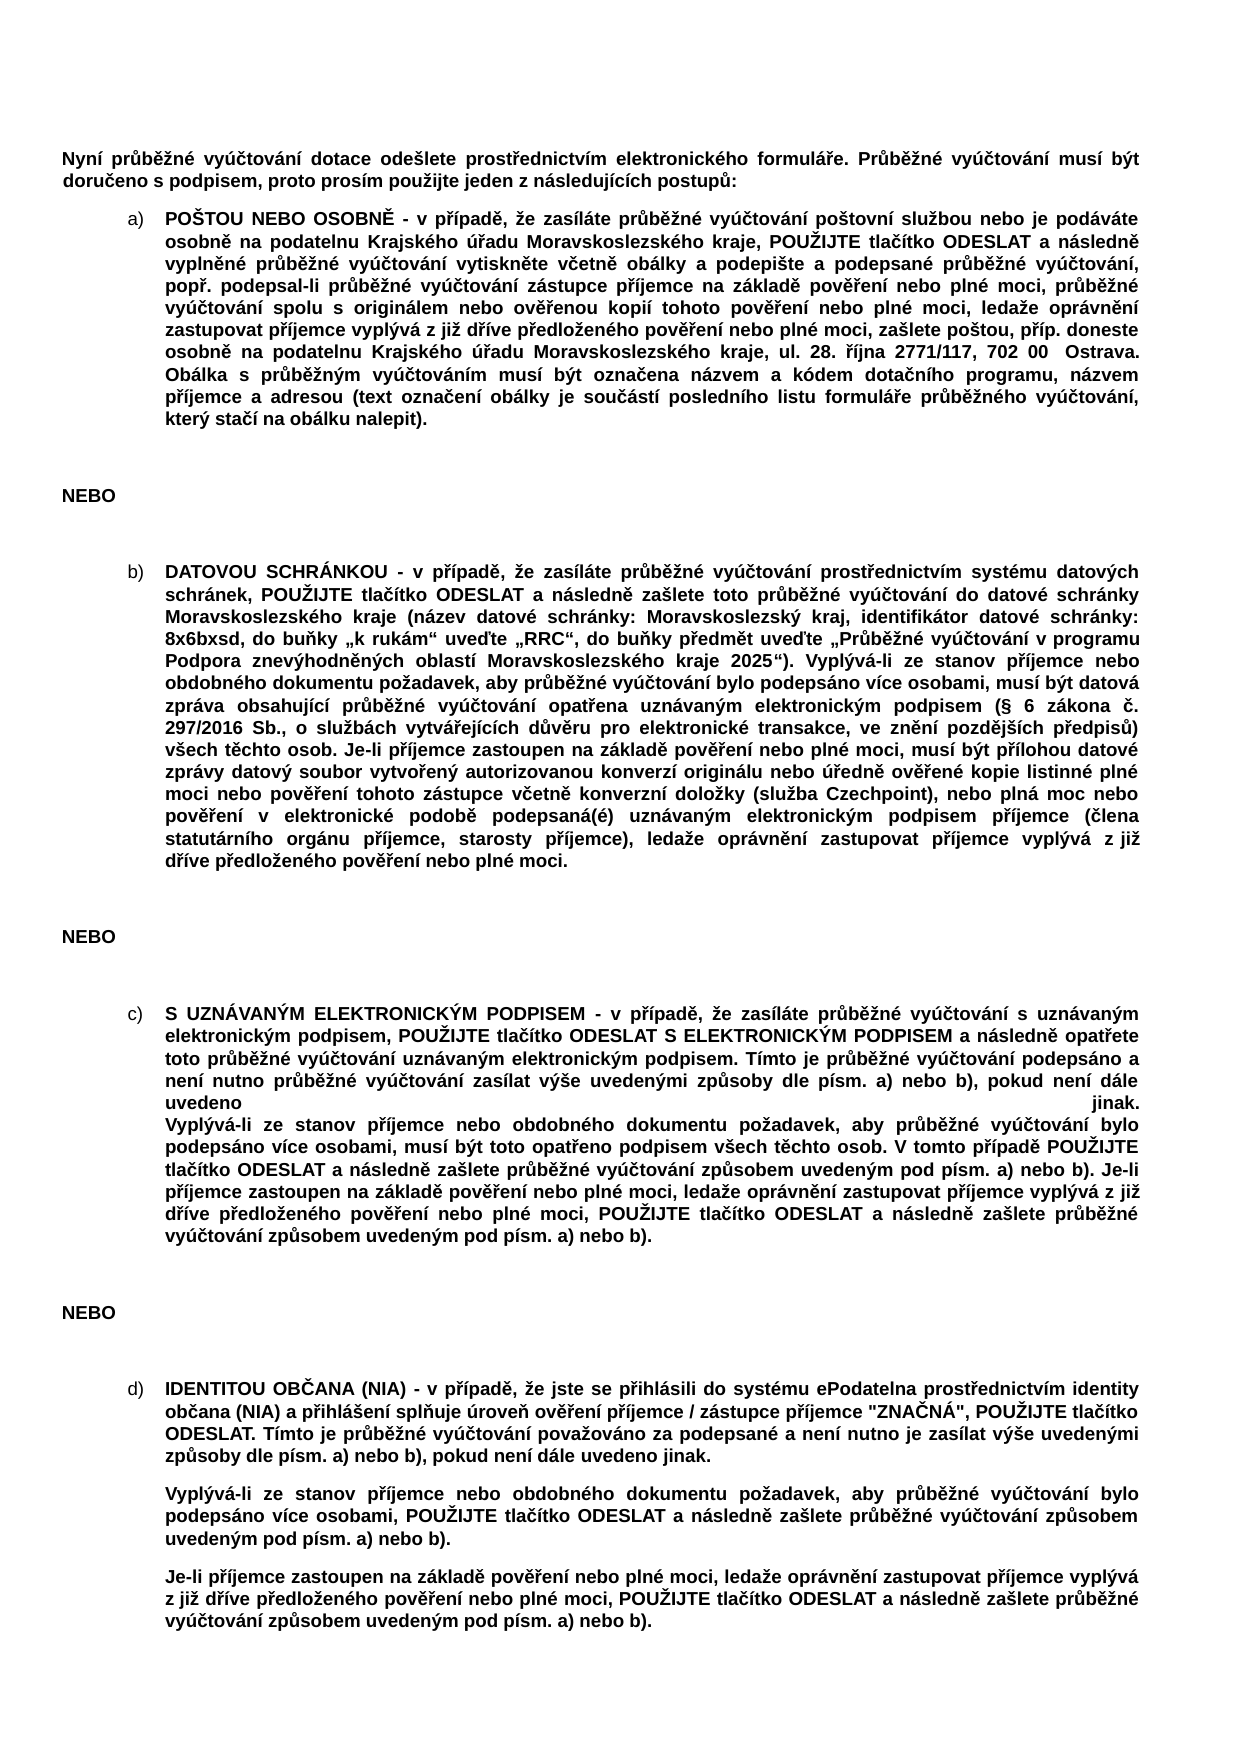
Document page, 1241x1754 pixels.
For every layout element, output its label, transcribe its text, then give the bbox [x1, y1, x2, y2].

list IDENTITOU OBČANA (NIA) - v případě, že jste se přihlásili do systému ePodatelna prostřednictvím identity občana (NIA) a přihlášení splňuje úroveň ověření příjemce / zástupce příjemce "ZNAČNÁ", POUŽIJTE tlačítko ODESLAT. Tímto je průběžné vyúčtování považováno za podepsané a není nutno je zasílat výše uvedenými způsoby dle písm. a) nebo b), pokud není dále uvedeno jinak. [127, 1378, 1140, 1466]
text NEBO [62, 1302, 1140, 1323]
text Nyní průběžné vyúčtování dotace odešlete prostřednictvím elektronického formuláře. Průběžné vyúčtování musí být doručeno s podpisem, proto prosím použijte jeden z následujících postupů: [62, 148, 1140, 191]
text Vyplývá-li ze stanov příjemce nebo obdobného dokumentu požadavek, aby průběžné vyúčtování bylo podepsáno více osobami, POUŽIJTE tlačítko ODESLAT a následně zašlete průběžné vyúčtování způsobem uvedeným pod písm. a) nebo b). [165, 1483, 1140, 1549]
list DATOVOU SCHRÁNKOU - v případě, že zasíláte průběžné vyúčtování prostřednictvím systému datových schránek, POUŽIJTE tlačítko ODESLAT a následně zašlete toto průběžné vyúčtování do datové schránky Moravskoslezského kraje (název datové schránky: Moravskoslezský kraj, identifikátor datové schránky: 8x6bxsd, do buňky „k rukám“ uveďte „RRC“, do buňky předmět uveďte „Průběžné vyúčtování v programu Podpora znevýhodněných oblastí Moravskoslezského kraje 2025“). Vyplývá-li ze stanov příjemce nebo obdobného dokumentu požadavek, aby průběžné vyúčtování bylo podepsáno více osobami, musí být datová zpráva obsahující průběžné vyúčtování opatřena uznávaným elektronickým podpisem (§ 6 zákona č. 297/2016 Sb., o službách vytvářejících důvěru pro elektronické transakce, ve znění pozdějších předpisů) všech těchto osob. Je-li příjemce zastoupen na základě pověření nebo plné moci, musí být přílohou datové zprávy datový soubor vytvořený autorizovanou konverzí originálu nebo úředně ověřené kopie listinné plné moci nebo pověření tohoto zástupce včetně konverzní doložky (služba Czechpoint), nebo plná moc nebo pověření v elektronické podobě podepsaná(é) uznávaným elektronickým podpisem příjemce (člena statutárního orgánu příjemce, starosty příjemce), ledaže oprávnění zastupovat příjemce vyplývá z již dříve předloženého pověření nebo plné moci. [127, 561, 1140, 871]
text NEBO [62, 484, 1140, 506]
list S UZNÁVANÝM ELEKTRONICKÝM PODPISEM - v případě, že zasíláte průběžné vyúčtování s uznávaným elektronickým podpisem, POUŽIJTE tlačítko ODESLAT S ELEKTRONICKÝM PODPISEM a následně opatřete toto průběžné vyúčtování uznávaným elektronickým podpisem. Tímto je průběžné vyúčtování podepsáno a není nutno průběžné vyúčtování zasílat výše uvedenými způsoby dle písm. a) nebo b), pokud není dále uvedeno jinak. Vyplývá-li ze stanov příjemce nebo obdobného dokumentu požadavek, aby průběžné vyúčtování bylo podepsáno více osobami, musí být toto opatřeno podpisem všech těchto osob. V tomto případě POUŽIJTE tlačítko ODESLAT a následně zašlete průběžné vyúčtování způsobem uvedeným pod písm. a) nebo b). Je-li příjemce zastoupen na základě pověření nebo plné moci, ledaže oprávnění zastupovat příjemce vyplývá z již dříve předloženého pověření nebo plné moci, POUŽIJTE tlačítko ODESLAT a následně zašlete průběžné vyúčtování způsobem uvedeným pod písm. a) nebo b). [127, 1003, 1140, 1246]
text Je-li příjemce zastoupen na základě pověření nebo plné moci, ledaže oprávnění zastupovat příjemce vyplývá z již dříve předloženého pověření nebo plné moci, POUŽIJTE tlačítko ODESLAT a následně zašlete průběžné vyúčtování způsobem uvedeným pod písm. a) nebo b). [165, 1566, 1140, 1632]
text NEBO [62, 926, 1140, 948]
list POŠTOU NEBO OSOBNĚ - v případě, že zasíláte průběžné vyúčtování poštovní službou nebo je podáváte osobně na podatelnu Krajského úřadu Moravskoslezského kraje, POUŽIJTE tlačítko ODESLAT a následně vyplněné průběžné vyúčtování vytiskněte včetně obálky a podepište a podepsané průběžné vyúčtování, popř. podepsal-li průběžné vyúčtování zástupce příjemce na základě pověření nebo plné moci, průběžné vyúčtování spolu s originálem nebo ověřenou kopií tohoto pověření nebo plné moci, ledaže oprávnění zastupovat příjemce vyplývá z již dříve předloženého pověření nebo plné moci, zašlete poštou, příp. doneste osobně na podatelnu Krajského úřadu Moravskoslezského kraje, ul. 28. října 2771/117, 702 00 Ostrava. Obálka s průběžným vyúčtováním musí být označena názvem a kódem dotačního programu, názvem příjemce a adresou (text označení obálky je součástí posledního listu formuláře průběžného vyúčtování, který stačí na obálku nalepit). [127, 208, 1140, 429]
